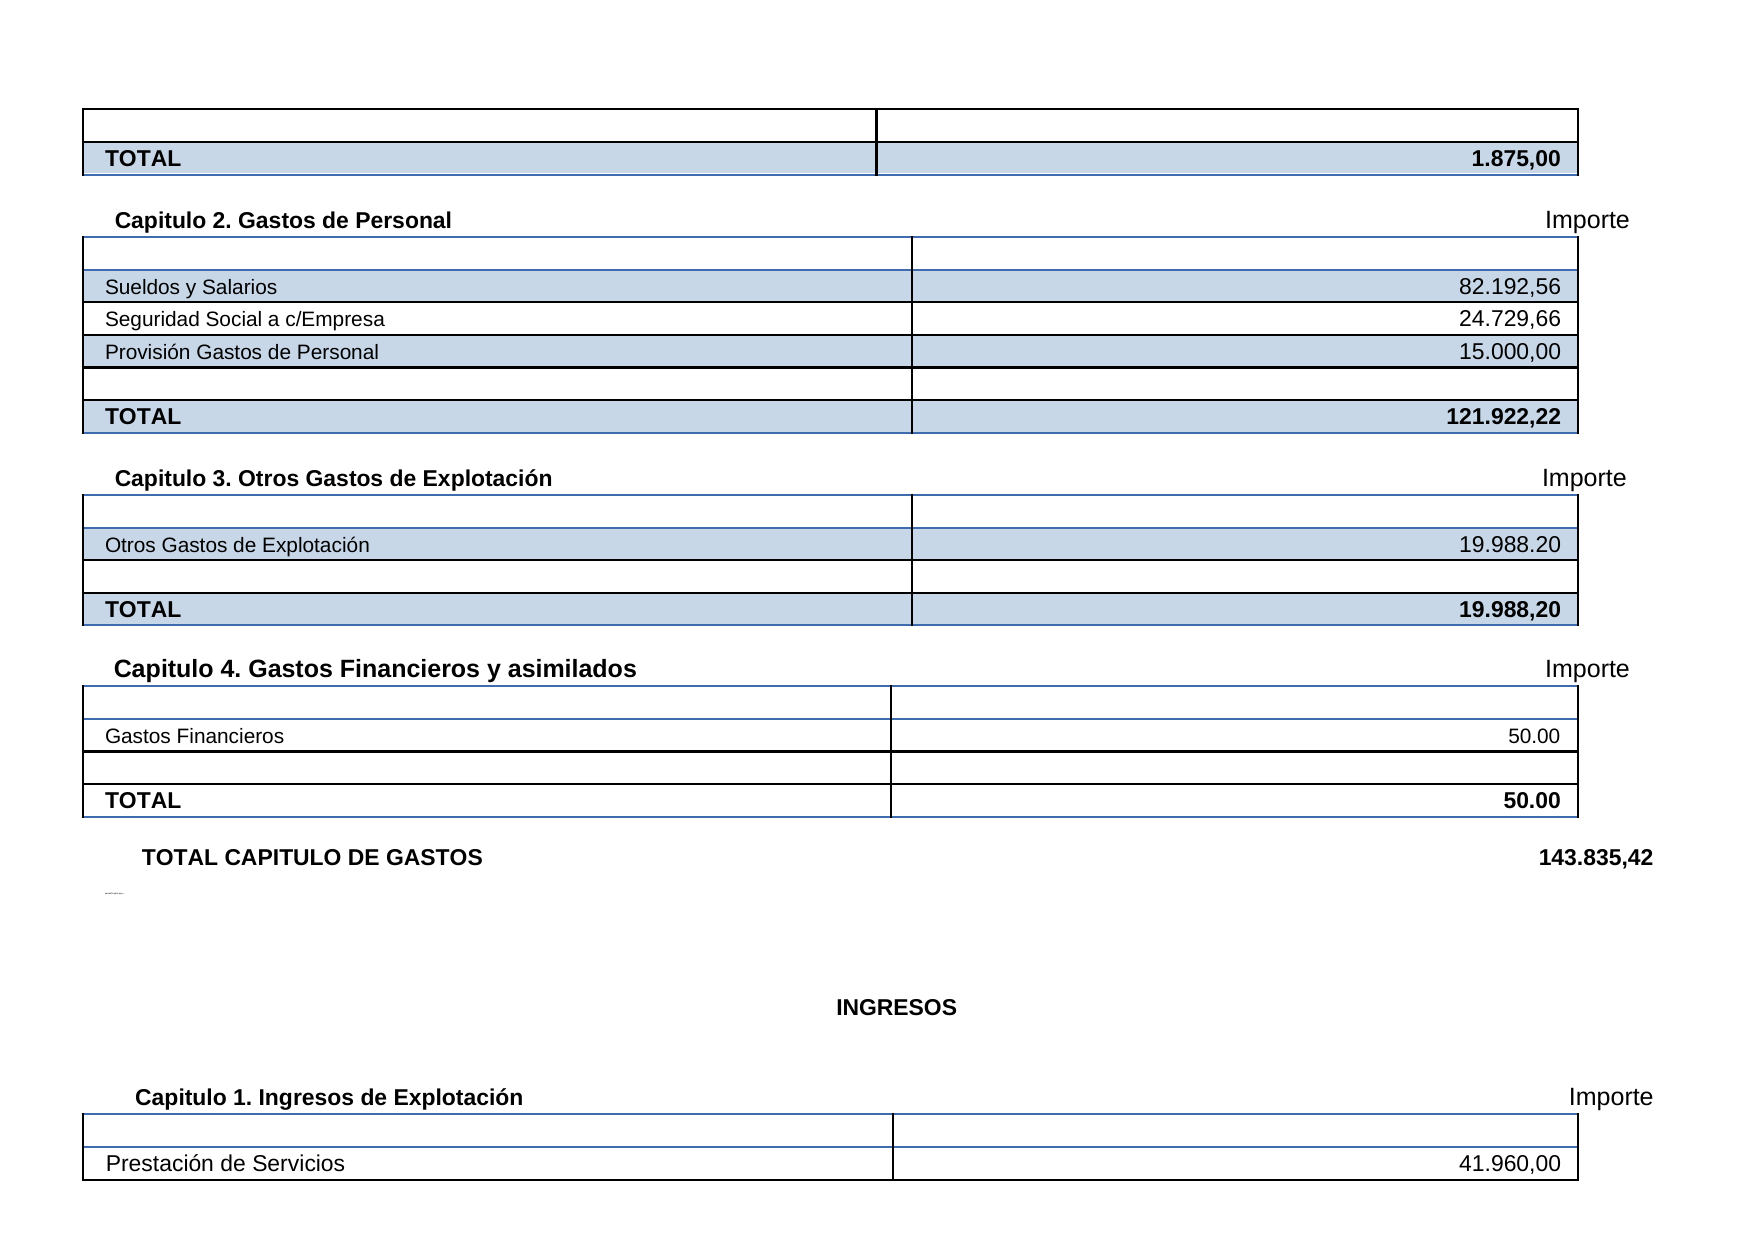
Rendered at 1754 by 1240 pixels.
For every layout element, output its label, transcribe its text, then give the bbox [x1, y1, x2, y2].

subtitle Capitulo 2. Gastos de Personal Importe [94, 205, 1685, 234]
table_cell [84, 753, 890, 783]
table_cell 24.729,66 [913, 303, 1577, 334]
table_header [84, 496, 911, 527]
table_cell [892, 753, 1577, 783]
table_cell Seguridad Social a c/Empresa [84, 303, 911, 334]
table_cell 1.875,00 [878, 143, 1577, 173]
table_header [913, 496, 1577, 527]
table_cell Gastos Financieros [84, 720, 890, 750]
table_cell 82.192,56 [913, 271, 1577, 301]
table_cell TOTAL [84, 785, 890, 816]
text TOTAL CAPITULO DE GASTOS 143.835,42 [94, 843, 1685, 871]
table_header [913, 238, 1577, 268]
subtitle Capitulo 4. Gastos Financieros y asimilados Importe [94, 654, 1685, 683]
table_header [84, 238, 911, 268]
table_cell 50.00 [892, 720, 1577, 750]
table_cell Otros Gastos de Explotación [84, 529, 911, 559]
table_header [894, 1115, 1577, 1146]
table_cell 15.000,00 [913, 336, 1577, 366]
table_cell [878, 110, 1577, 141]
table_cell [84, 110, 875, 141]
subtitle Capitulo 3. Otros Gastos de Explotación Importe [94, 463, 1685, 492]
table_cell [913, 369, 1577, 399]
table_cell TOTAL [84, 401, 911, 432]
table_cell TOTAL [84, 594, 911, 624]
table_cell 19.988.20 [913, 529, 1577, 559]
table_cell Sueldos y Salarios [84, 271, 911, 301]
text Capitulo 1. Ingresos de Explotación Importe [94, 1082, 1685, 1111]
table_cell [84, 369, 911, 399]
table_header [84, 687, 890, 718]
table_cell 121.922,22 [913, 401, 1577, 432]
table_cell Provisión Gastos de Personal [84, 336, 911, 366]
table_cell Prestación de Servicios [84, 1148, 892, 1178]
table_cell TOTAL [84, 143, 875, 173]
table_header [84, 1115, 892, 1146]
text pastedGraphic.png ¬ [93, 873, 1685, 899]
table_header [892, 687, 1577, 718]
table_cell 50.00 [892, 785, 1577, 816]
table_cell [84, 561, 911, 592]
subtitle INGRESOS [114, 994, 1685, 1021]
table_cell 19.988,20 [913, 594, 1577, 624]
table_cell 41.960,00 [894, 1148, 1577, 1178]
table_cell [913, 561, 1577, 592]
